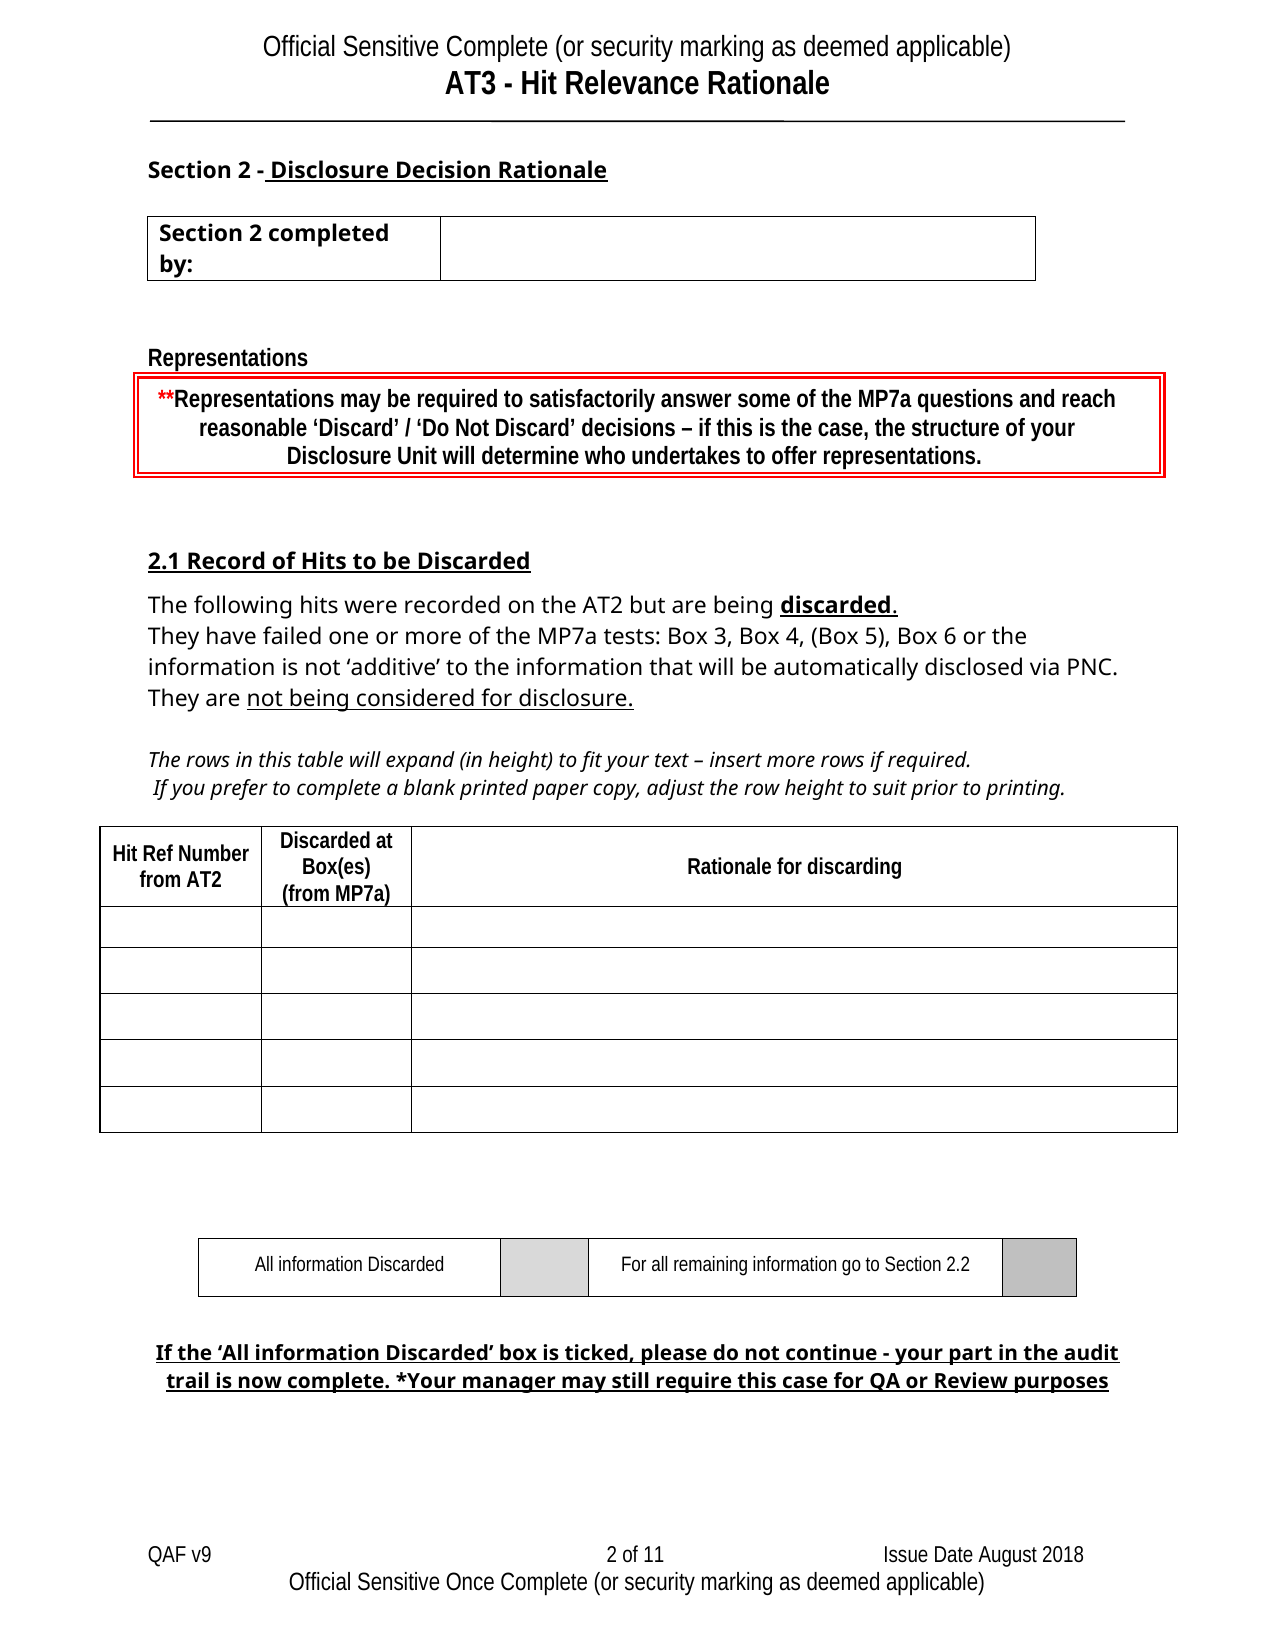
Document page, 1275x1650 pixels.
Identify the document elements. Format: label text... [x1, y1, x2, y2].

text **Representations may be required to satisfactorily answer some of the MP7a questions and reach reasonable ‘Discard’ / ‘Do Not Discard’ decisions – if this is the case, the structure of your Disclosure Unit will determine who undertakes to offer representations. [148, 384, 1127, 470]
text The following hits were recorded on the AT2 but are being discarded. [148, 589, 1127, 620]
table_header All information Discarded [199, 1239, 500, 1296]
text The rows in this table will expand (in height) to fit your text – insert more rows if required. [148, 745, 1127, 773]
table_header Discarded at Box(es) (from MP7a) [262, 827, 411, 906]
table_cell [412, 1087, 1177, 1132]
table_header Hit Ref Number from AT2 [101, 827, 261, 906]
table_cell [101, 994, 261, 1039]
table_cell [262, 907, 411, 947]
table_header For all remaining information go to Section 2.2 [589, 1239, 1002, 1296]
table_cell [412, 994, 1177, 1039]
table_cell [262, 948, 411, 993]
text Section 2 - Disclosure Decision Rationale [148, 154, 1127, 185]
table_header [441, 217, 1035, 280]
table_header Section 2 completed by: [148, 217, 440, 280]
table_cell [262, 994, 411, 1039]
table_cell [101, 907, 261, 947]
text If the ‘All information Discarded’ box is ticked, please do not continue - your part in the audit trail is now complete. *Your manager may still require this case for QA or Review purposes [148, 1338, 1127, 1395]
table_cell [412, 948, 1177, 993]
table_cell [101, 1040, 261, 1086]
table_cell [412, 1040, 1177, 1086]
table_cell [101, 1087, 261, 1132]
table_header [501, 1239, 588, 1296]
table_header Rationale for discarding [412, 827, 1177, 906]
text 2.1 Record of Hits to be Discarded [148, 545, 1127, 576]
text They have failed one or more of the MP7a tests: Box 3, Box 4, (Box 5), Box 6 or the information is not ‘additive’ to the information that will be automatically disclosed via PNC. [148, 620, 1127, 682]
text Representations [148, 343, 1127, 371]
table_cell [262, 1087, 411, 1132]
text If you prefer to complete a blank printed paper copy, adjust the row height to suit prior to printing. [148, 773, 1127, 802]
table_header [1003, 1239, 1076, 1296]
text They are not being considered for disclosure. [148, 682, 1127, 714]
table_cell [101, 948, 261, 993]
table_cell [262, 1040, 411, 1086]
table_cell [412, 907, 1177, 947]
